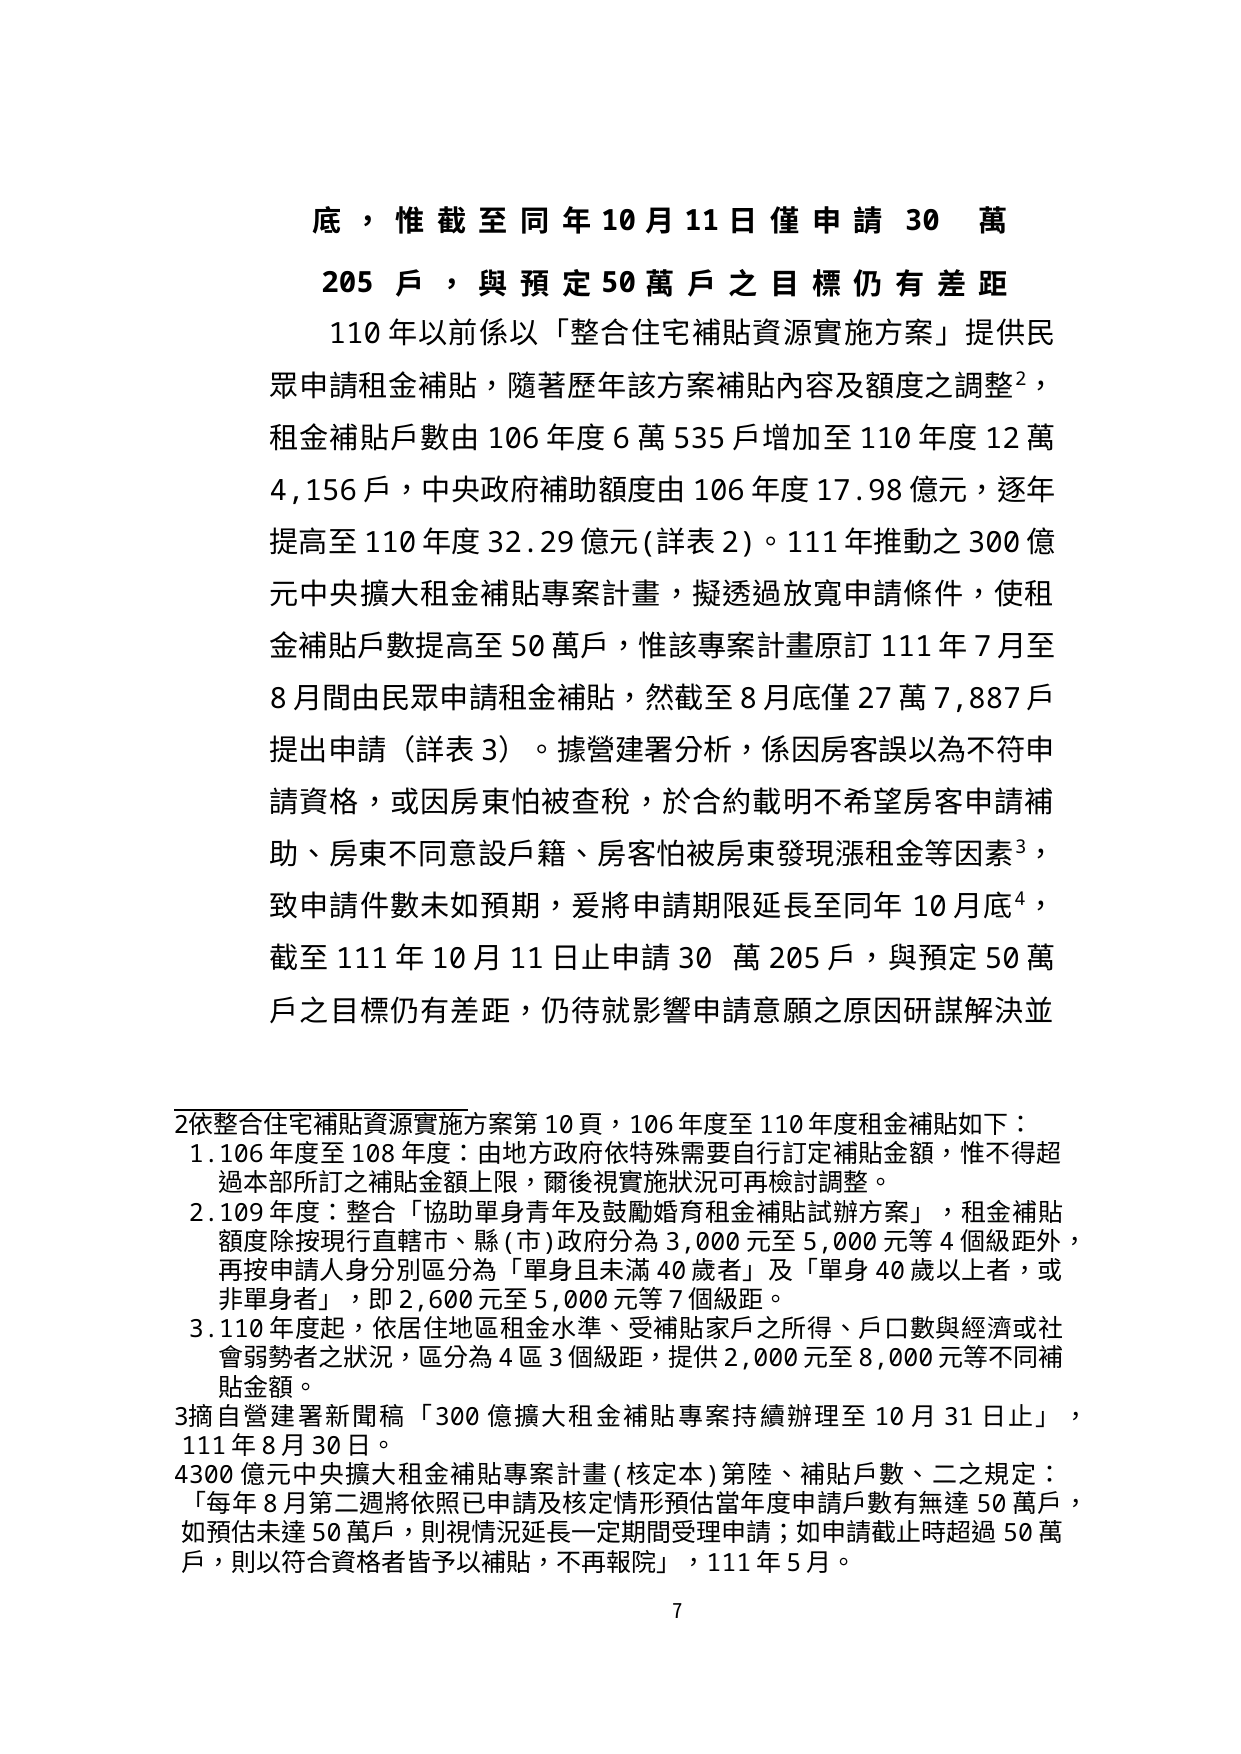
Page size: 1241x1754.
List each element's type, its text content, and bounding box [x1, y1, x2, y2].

text 110年以前係以「整合住宅補貼資源實施方案」提供民眾申請租金補貼，隨著歷年該方案補貼內容及額度之調整，租金補貼戶數由106年度6萬535戶增加至110年度12萬4,156戶，中央政府補助額度由106年度17.98億元，逐年提高至110年度32.29億元(詳表2)。111年推動之300億元中央擴大租金補貼專案計畫，擬透過放寬申請條件，使租金補貼戶數提高至50萬戶，惟該專案計畫原訂111年7月至8月間由民眾申請租金補貼，然截至8月底僅27萬7,887戶提出申請（詳表3）。據營建署分析，係因房客誤以為不符申請資格，或因房東怕被查稅，於合約載明不希望房客申請補助、房東不同意設戶籍、房客怕被房東發現漲租金等因素，致申請件數未如預期，爰將申請期限延長至同年10月底，截至111年10月11日止申請30 萬205戶，與預定50萬戶之目標仍有差距，仍待就影響申請意願之原因研謀解決並 [269, 302, 1056, 1031]
text 2.109年度：整合「協助單身青年及鼓勵婚育租金補貼試辦方案」，租金補貼額度除按現行直轄市、縣(市)政府分為3,000元至5,000元等4個級距外，再按申請人身分別區分為「單身且未滿40歲者」及「單身40歲以上者，或非單身者」，即2,600元至5,000元等7個級距。 [189, 1198, 1063, 1314]
text 3.110年度起，依居住地區租金水準、受補貼家戶之所得、戶口數與經濟或社會弱勢者之狀況，區分為4區3個級距，提供2,000元至8,000元等不同補貼金額。 [189, 1314, 1063, 1402]
text 依整合住宅補貼資源實施方案第10頁，106年度至110年度租金補貼如下： [174, 1110, 1063, 1139]
text 300億元中央擴大租金補貼專案計畫(核定本)第陸、補貼戶數、二之規定：「每年8月第二週將依照已申請及核定情形預估當年度申請戶數有無達50萬戶，如預估未達50萬戶，則視情況延長一定期間受理申請；如申請截止時超過50萬戶，則以符合資格者皆予以補貼，不再報院」，111年5月。 [174, 1460, 1063, 1577]
text 1.106年度至108年度：由地方政府依特殊需要自行訂定補貼金額，惟不得超過本部所訂之補貼金額上限，爾後視實施狀況可再檢討調整。 [189, 1139, 1063, 1198]
text 底，惟截至同年10月11日僅申請30 萬205戶，與預定50萬戶之目標仍有差距 [240, 177, 1056, 302]
text 摘自營建署新聞稿「300億擴大租金補貼專案持續辦理至10月31日止」，111年8月30日。 [174, 1402, 1063, 1460]
